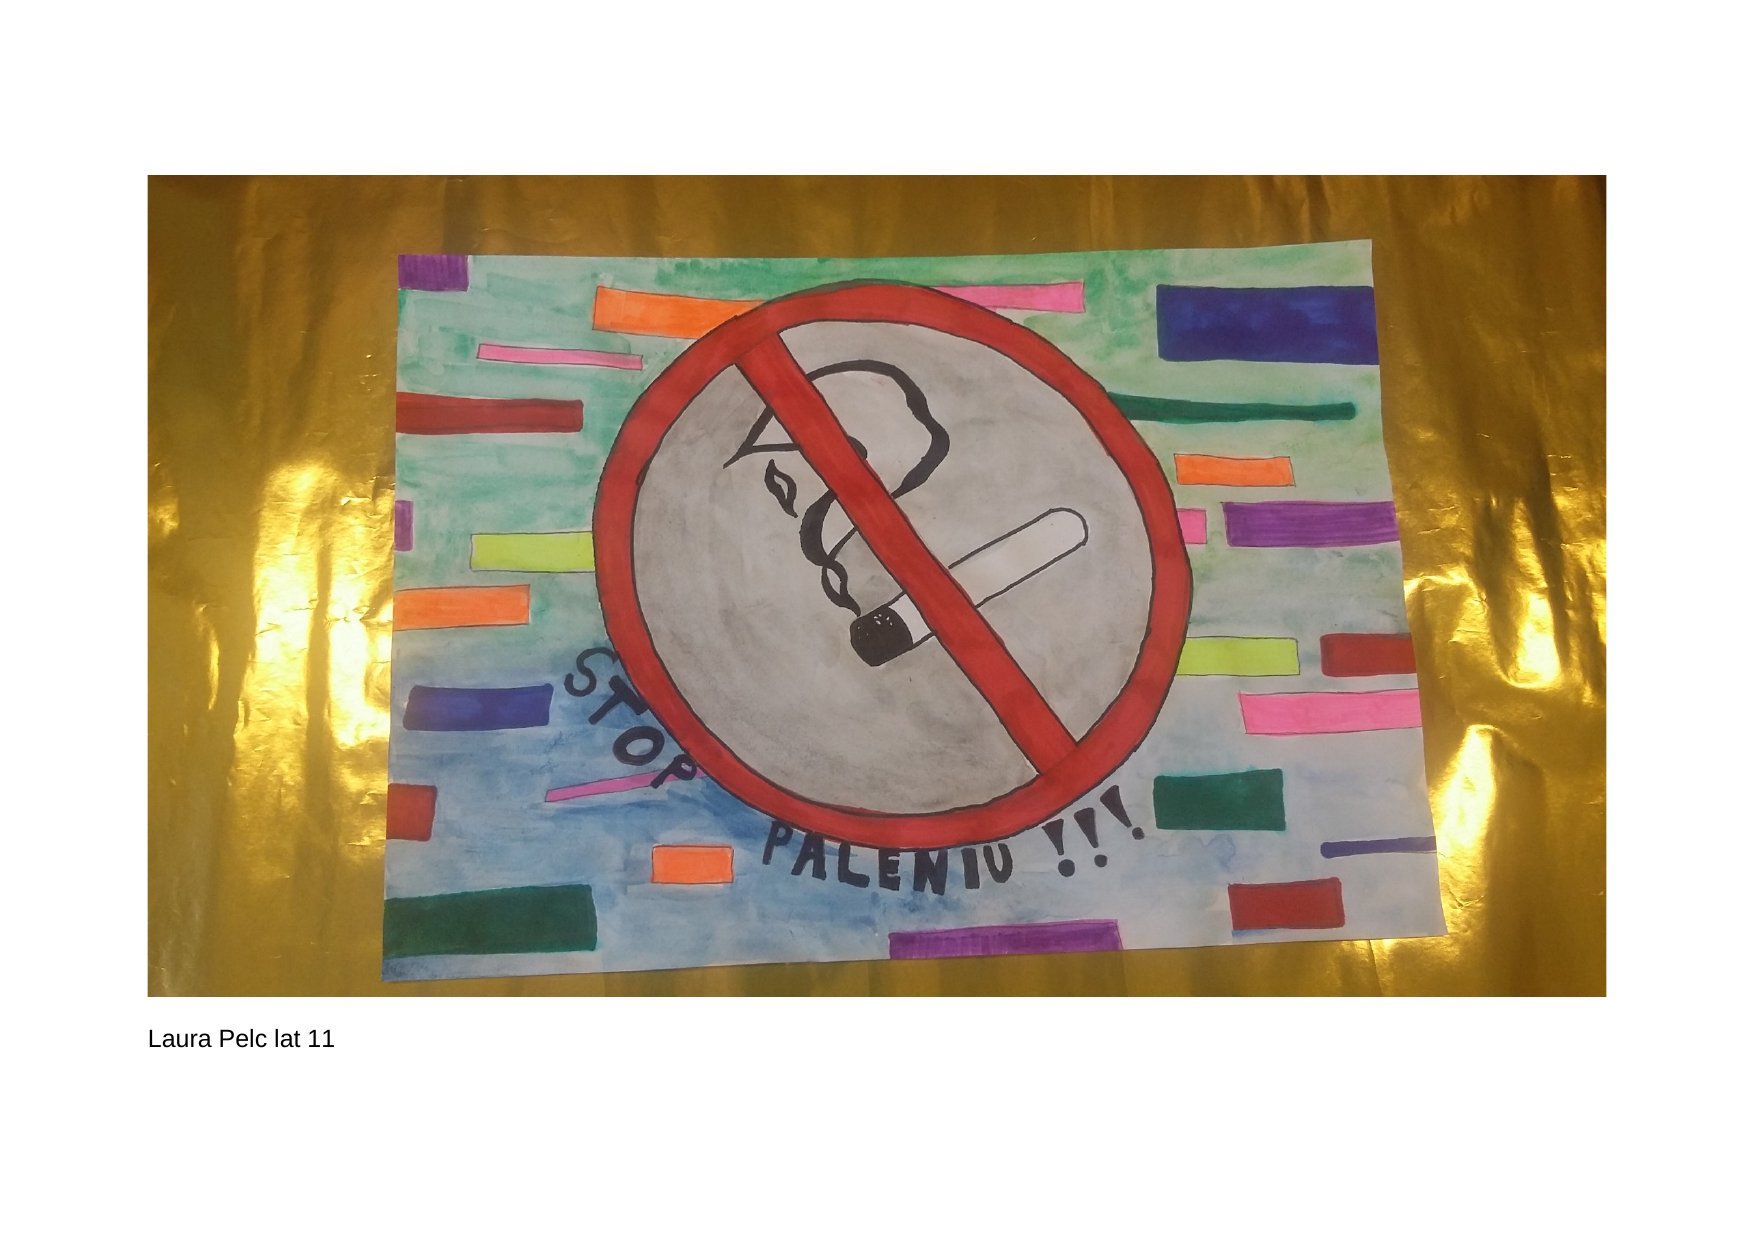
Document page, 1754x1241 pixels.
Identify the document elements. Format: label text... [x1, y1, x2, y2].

text Laura Pelc lat 11 [148, 1024, 1606, 1053]
